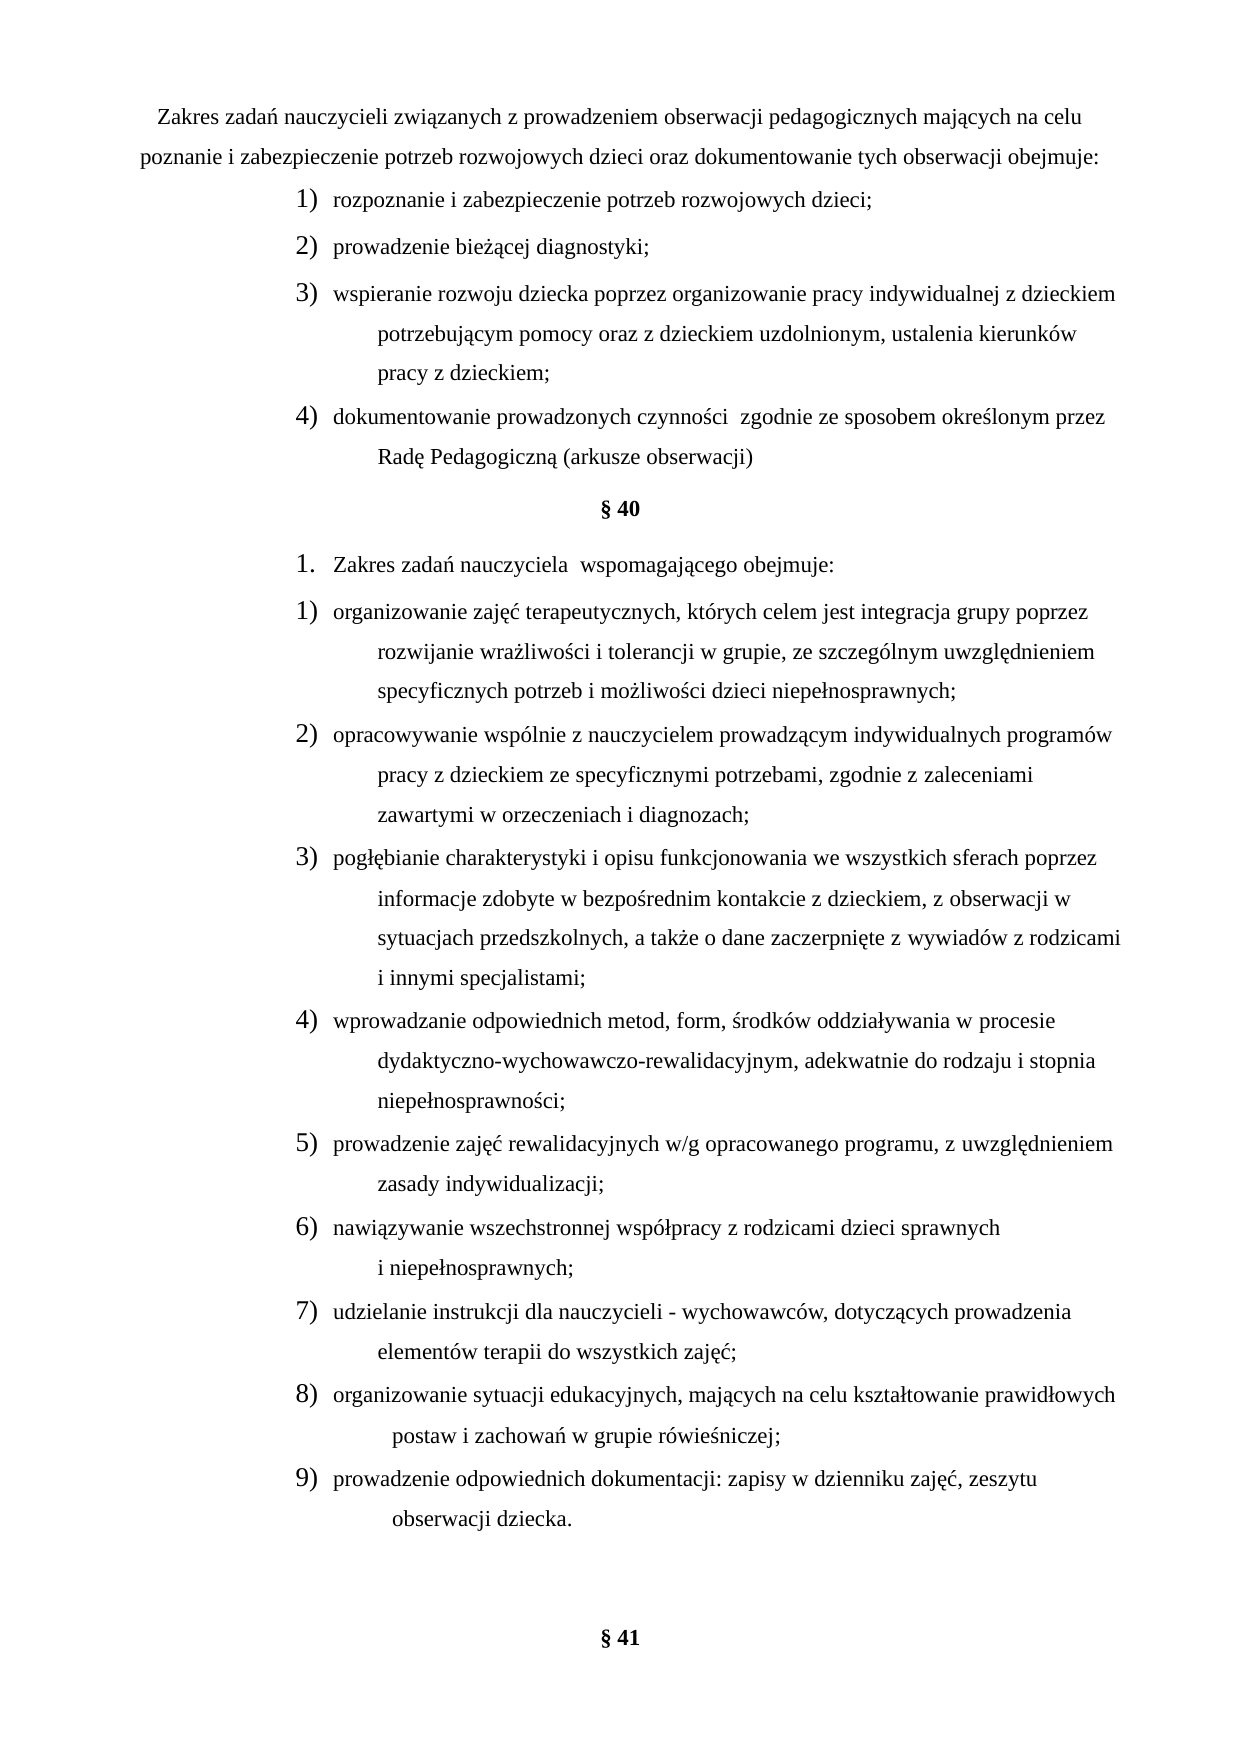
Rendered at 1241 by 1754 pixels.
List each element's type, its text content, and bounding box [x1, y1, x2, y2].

list dokumentowanie prowadzonych czynności zgodnie ze sposobem określonym przez Radę Pedagogiczną (arkusze obserwacji) [295, 399, 1122, 469]
list organizowanie zajęć terapeutycznych, których celem jest integracja grupy poprzez rozwijanie wrażliwości i tolerancji w grupie, ze szczególnym uwzględnieniem specyficznych potrzeb i możliwości dzieci niepełnosprawnych; [295, 594, 1122, 704]
text Zakres zadań nauczycieli związanych z prowadzeniem obserwacji pedagogicznych mających na celu poznanie i zabezpieczenie potrzeb rozwojowych dzieci oraz dokumentowanie tych obserwacji obejmuje: [118, 103, 1122, 169]
list udzielanie instrukcji dla nauczycieli - wychowawców, dotyczących prowadzenia elementów terapii do wszystkich zajęć; [295, 1294, 1122, 1364]
text § 40 [118, 495, 1122, 522]
list nawiązywanie wszechstronnej współpracy z rodzicami dzieci sprawnych i niepełnosprawnych; [295, 1210, 1122, 1281]
text § 41 [118, 1624, 1122, 1650]
list wspieranie rozwoju dziecka poprzez organizowanie pracy indywidualnej z dzieckiem potrzebującym pomocy oraz z dzieckiem uzdolnionym, ustalenia kierunków pracy z dzieckiem; [295, 276, 1122, 386]
list organizowanie sytuacji edukacyjnych, mających na celu kształtowanie prawidłowych postaw i zachowań w grupie rówieśniczej; [295, 1377, 1122, 1448]
list opracowywanie wspólnie z nauczycielem prowadzącym indywidualnych programów pracy z dzieckiem ze specyficznymi potrzebami, zgodnie z zaleceniami zawartymi w orzeczeniach i diagnozach; [295, 717, 1122, 827]
list prowadzenie bieżącej diagnostyki; [295, 229, 1122, 260]
list rozpoznanie i zabezpieczenie potrzeb rozwojowych dzieci; [295, 182, 1122, 213]
list pogłębianie charakterystyki i opisu funkcjonowania we wszystkich sferach poprzez informacje zdobyte w bezpośrednim kontakcie z dzieckiem, z obserwacji w sytuacjach przedszkolnych, a także o dane zaczerpnięte z wywiadów z rodzicami i innymi specjalistami; [295, 840, 1122, 990]
list prowadzenie zajęć rewalidacyjnych w/g opracowanego programu, z uwzględnieniem zasady indywidualizacji; [295, 1126, 1122, 1197]
list Zakres zadań nauczyciela wspomagającego obejmuje: [295, 547, 1122, 578]
list prowadzenie odpowiednich dokumentacji: zapisy w dzienniku zajęć, zeszytu obserwacji dziecka. [295, 1461, 1122, 1532]
list wprowadzanie odpowiednich metod, form, środków oddziaływania w procesie dydaktyczno-wychowawczo-rewalidacyjnym, adekwatnie do rodzaju i stopnia niepełnosprawności; [295, 1003, 1122, 1113]
